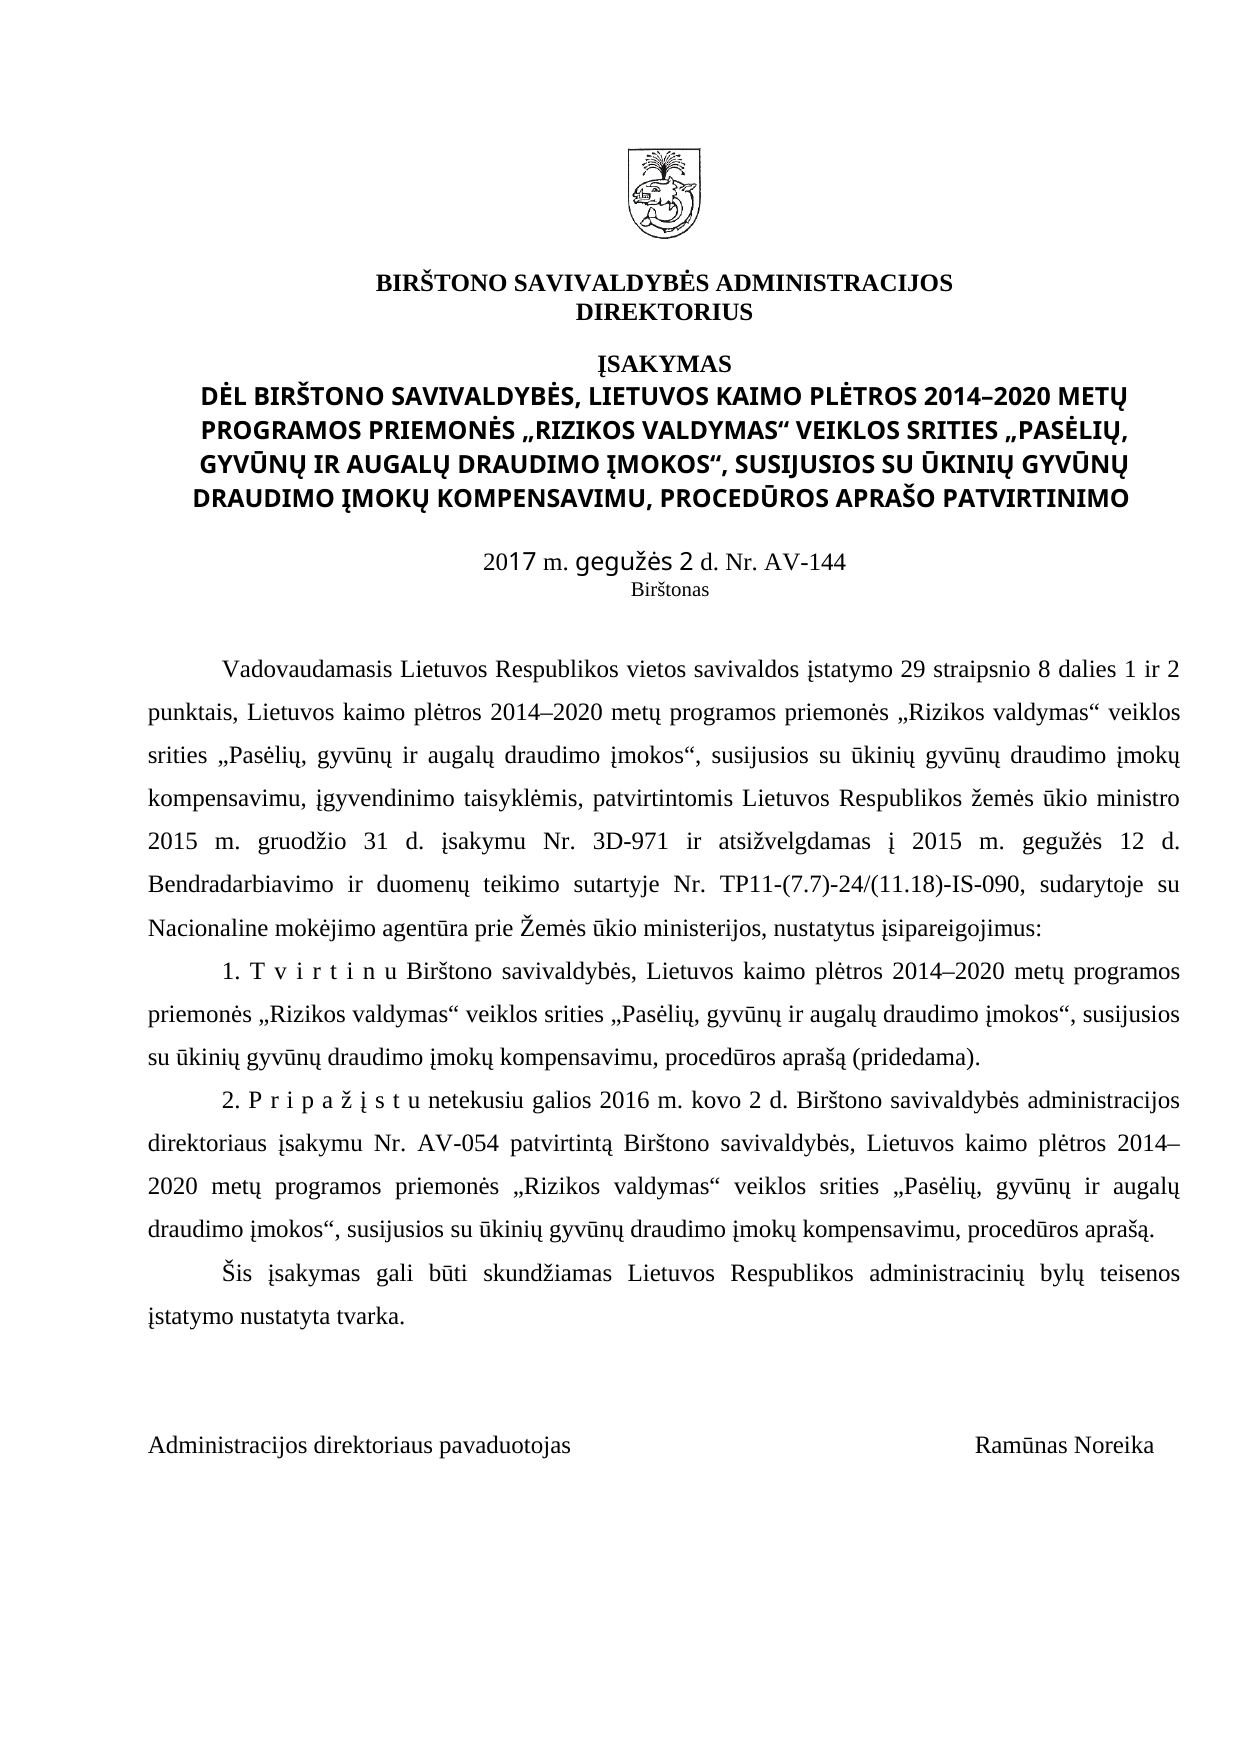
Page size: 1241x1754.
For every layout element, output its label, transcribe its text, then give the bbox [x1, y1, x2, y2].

text Vadovaudamasis Lietuvos Respublikos vietos savivaldos įstatymo 29 straipsnio 8 dalies 1 ir 2 punktais, Lietuvos kaimo plėtros 2014–2020 metų programos priemonės „Rizikos valdymas“ veiklos srities „Pasėlių, gyvūnų ir augalų draudimo įmokos“, susijusios su ūkinių gyvūnų draudimo įmokų kompensavimu, įgyvendinimo taisyklėmis, patvirtintomis Lietuvos Respublikos žemės ūkio ministro 2015 m. gruodžio 31 d. įsakymu Nr. 3D-971 ir atsižvelgdamas į 2015 m. gegužės 12 d. Bendradarbiavimo ir duomenų teikimo sutartyje Nr. TP11-(7.7)-24/(11.18)-IS-090, sudarytoje su Nacionaline mokėjimo agentūra prie Žemės ūkio ministerijos, nustatytus įsipareigojimus: [148, 654, 1181, 941]
text ĮSAKYMAS [148, 349, 1181, 378]
text 2. P r i p a ž į s t u netekusiu galios 2016 m. kovo 2 d. Birštono savivaldybės administracijos direktoriaus įsakymu Nr. AV-054 patvirtintą Birštono savivaldybės, Lietuvos kaimo plėtros 2014–2020 metų programos priemonės „Rizikos valdymas“ veiklos srities „Pasėlių, gyvūnų ir augalų draudimo įmokos“, susijusios su ūkinių gyvūnų draudimo įmokų kompensavimu, procedūros aprašą. [148, 1085, 1181, 1243]
text Birštonas [148, 577, 1181, 601]
text BIRŠTONO SAVIVALDYBĖS AdministraCIJOS [148, 268, 1181, 297]
text 2017 m. gegužės 2 d. Nr. AV-144 [148, 543, 1181, 577]
text DIREKTORIUS [148, 297, 1181, 325]
text Administracijos direktoriaus pavaduotojas Ramūnas Noreika [148, 1430, 1181, 1459]
text Šis įsakymas gali būti skundžiamas Lietuvos Respublikos administracinių bylų teisenos įstatymo nustatyta tvarka. [148, 1258, 1181, 1329]
text Dėl birštono savivaldybės, lietuvos kaimo plėtros 2014–2020 metų programos priemonės „Rizikos valdymas“ veiklos srities „pasėlių, gyvūnų ir augalų draudimo įmokos“, susijusios su ūkinių gyvūnų draudimo įmokų kompensavimu, procedūros aprašo patvirtinimo [148, 378, 1181, 514]
text 1. T v i r t i n u Birštono savivaldybės, Lietuvos kaimo plėtros 2014–2020 metų programos priemonės „Rizikos valdymas“ veiklos srities „Pasėlių, gyvūnų ir augalų draudimo įmokos“, susijusios su ūkinių gyvūnų draudimo įmokų kompensavimu, procedūros aprašą (pridedama). [148, 956, 1181, 1071]
